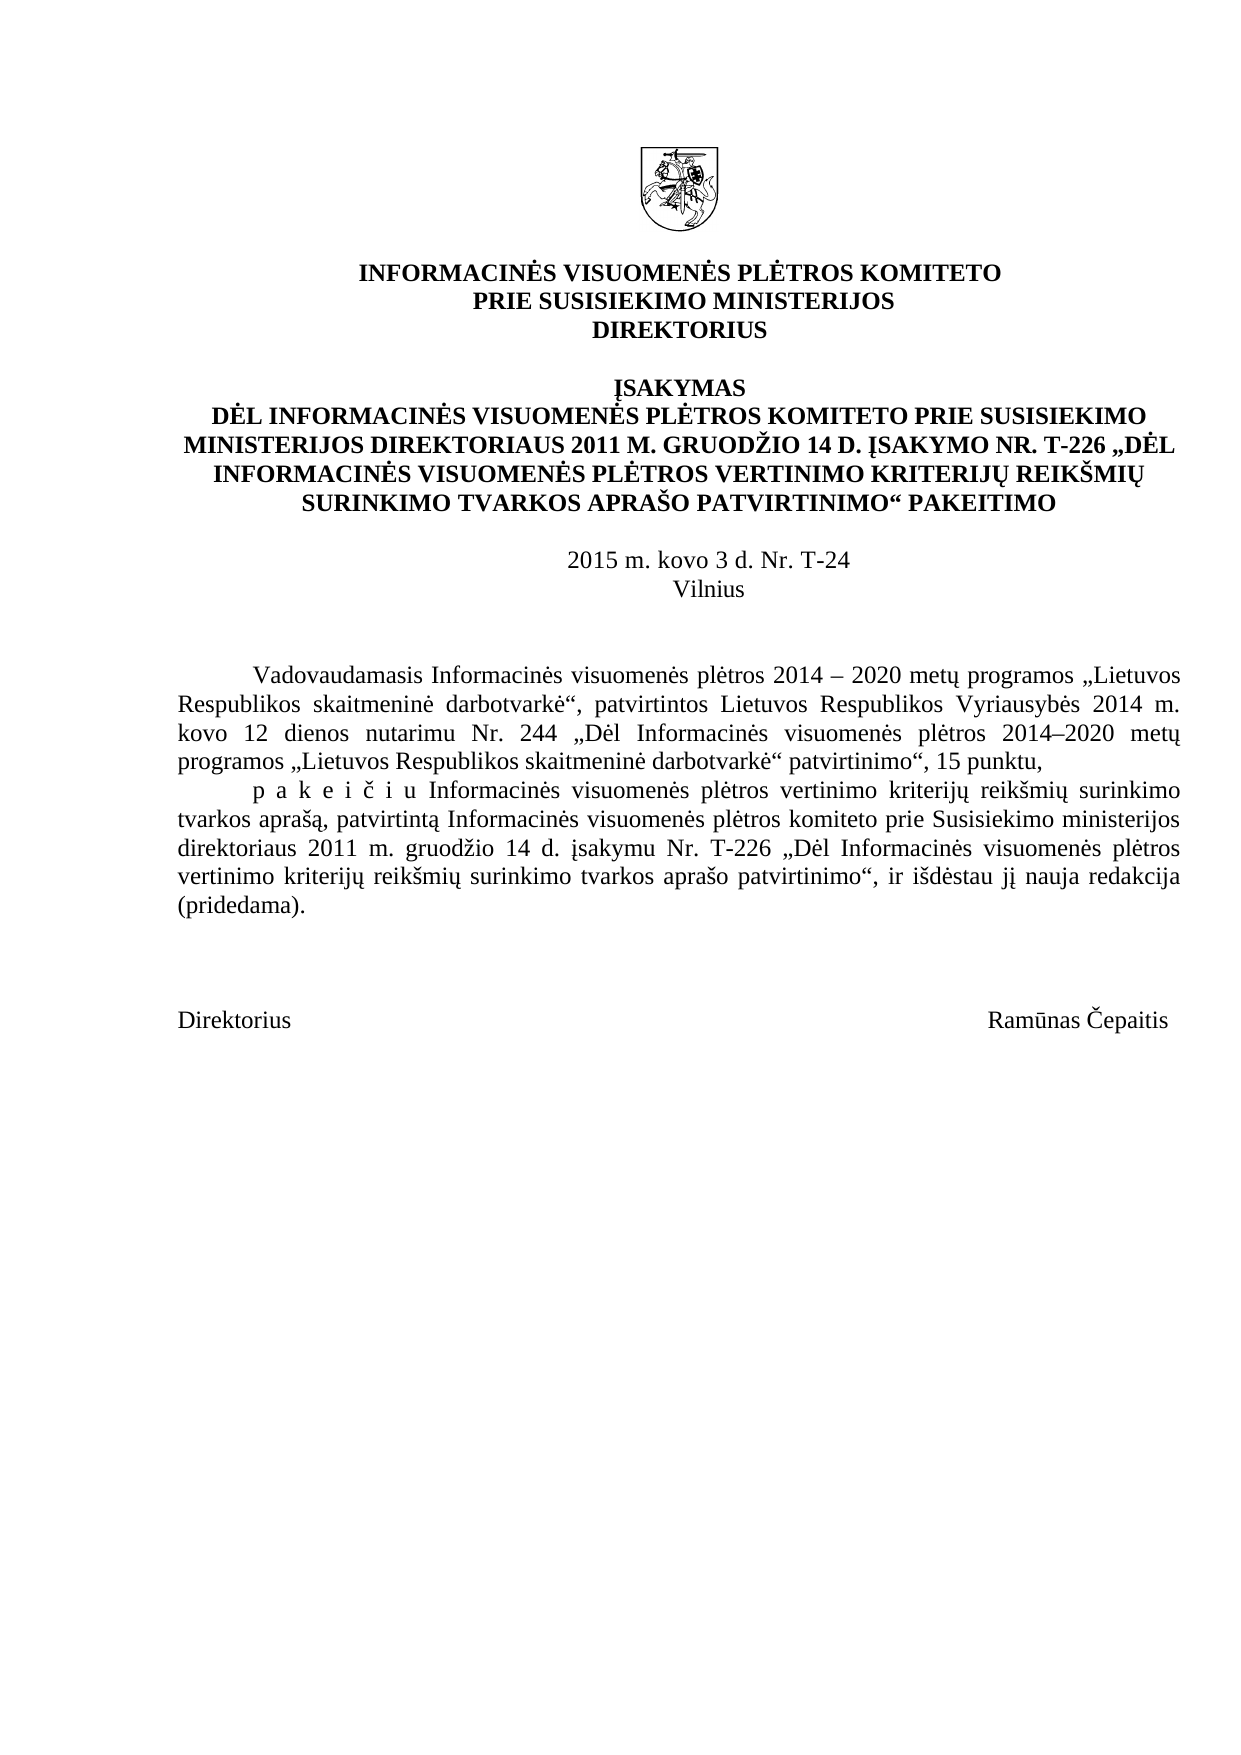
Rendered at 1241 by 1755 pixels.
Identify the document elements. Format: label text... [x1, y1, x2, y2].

text PRIE SUSISIEKIMO MINISTERIJOS [186, 286, 1181, 315]
text p a k e i č i u Informacinės visuomenės plėtros vertinimo kriterijų reikšmių surinkimo tvarkos aprašą, patvirtintą Informacinės visuomenės plėtros komiteto prie Susisiekimo ministerijos direktoriaus 2011 m. gruodžio 14 d. įsakymu Nr. T-226 „Dėl Informacinės visuomenės plėtros vertinimo kriterijų reikšmių surinkimo tvarkos aprašo patvirtinimo“, ir išdėstau jį nauja redakcija (pridedama). [177, 775, 1181, 919]
text Vadovaudamasis Informacinės visuomenės plėtros 2014 – 2020 metų programos „Lietuvos Respublikos skaitmeninė darbotvarkė“, patvirtintos Lietuvos Respublikos Vyriausybės 2014 m. kovo 12 dienos nutarimu Nr. 244 „Dėl Informacinės visuomenės plėtros 2014–2020 metų programos „Lietuvos Respublikos skaitmeninė darbotvarkė“ patvirtinimo“, 15 punktu, [177, 660, 1181, 775]
text ĮSAKYMAS [178, 373, 1181, 401]
text Direktorius Ramūnas Čepaitis [177, 1005, 1181, 1034]
text 2015 m. kovo 3 d. Nr. T-24 [177, 545, 1240, 574]
text DĖL INFORMACINĖS VISUOMENĖS PLĖTROS KOMITETO PRIE SUSISIEKIMO MINISTERIJOS DIREKTORIAUS 2011 M. GRUODŽIO 14 D. ĮSAKYMO NR. T-226 „DĖL INFORMACINĖS VISUOMENĖS PLĖTROS VERTINIMO KRITERIJŲ REIKŠMIŲ SURINKIMO TVARKOS APRAŠO PATVIRTINIMO“ PAKEITIMO [177, 401, 1181, 516]
text DIREKTORIUS [178, 315, 1181, 344]
text Vilnius [177, 574, 1240, 603]
text INFORMACINĖS VISUOMENĖS PLĖTROS KOMITETO [179, 258, 1181, 286]
